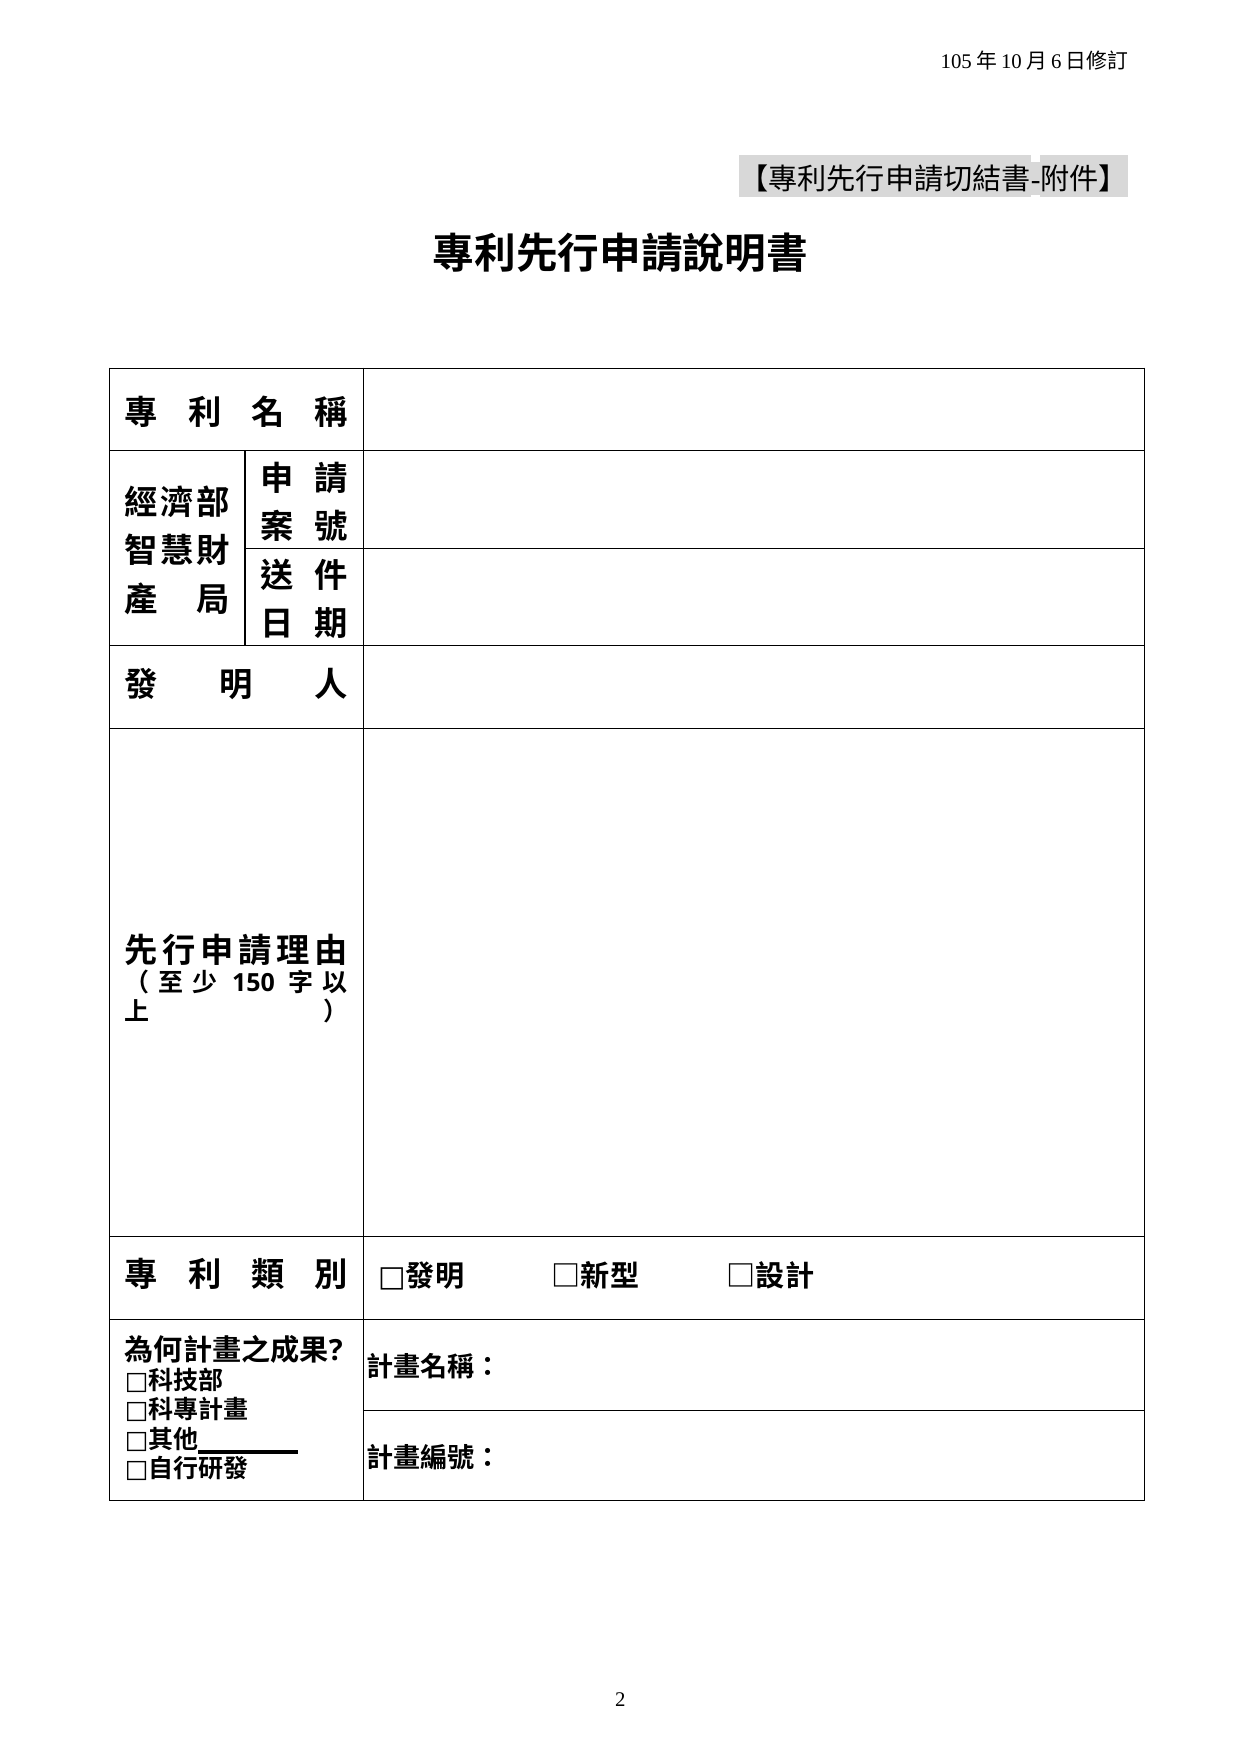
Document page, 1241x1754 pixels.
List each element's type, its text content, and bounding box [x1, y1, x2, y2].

table_cell [364, 451, 1144, 548]
table_cell [364, 369, 1144, 450]
table_cell 申請案號 [246, 451, 363, 548]
table_cell [364, 729, 1144, 1236]
table_cell 為何計畫之成果? □科技部 □科專計畫 □其他 □自行研發 [110, 1320, 363, 1500]
table_cell □發明 □新型 □設計 [364, 1237, 1144, 1319]
table_cell 經濟部智慧財產局 [110, 451, 244, 645]
text 【專利先行申請切結書-附件】 [112, 156, 1128, 197]
table_cell [364, 549, 1144, 645]
table_cell 專利類別 [110, 1237, 363, 1319]
table_cell 計畫名稱： [364, 1320, 1144, 1409]
table_cell 計畫編號： [364, 1411, 1144, 1500]
table_cell 發明人 [110, 646, 363, 728]
table_cell 先行申請理由（至少150字以上） [110, 729, 363, 1236]
table_cell 送件日期 [246, 549, 363, 645]
text 專利先行申請說明書 [112, 235, 1128, 277]
table_cell 專利名稱 [110, 369, 363, 450]
table_header [109, 277, 1144, 368]
table_cell [364, 646, 1144, 728]
